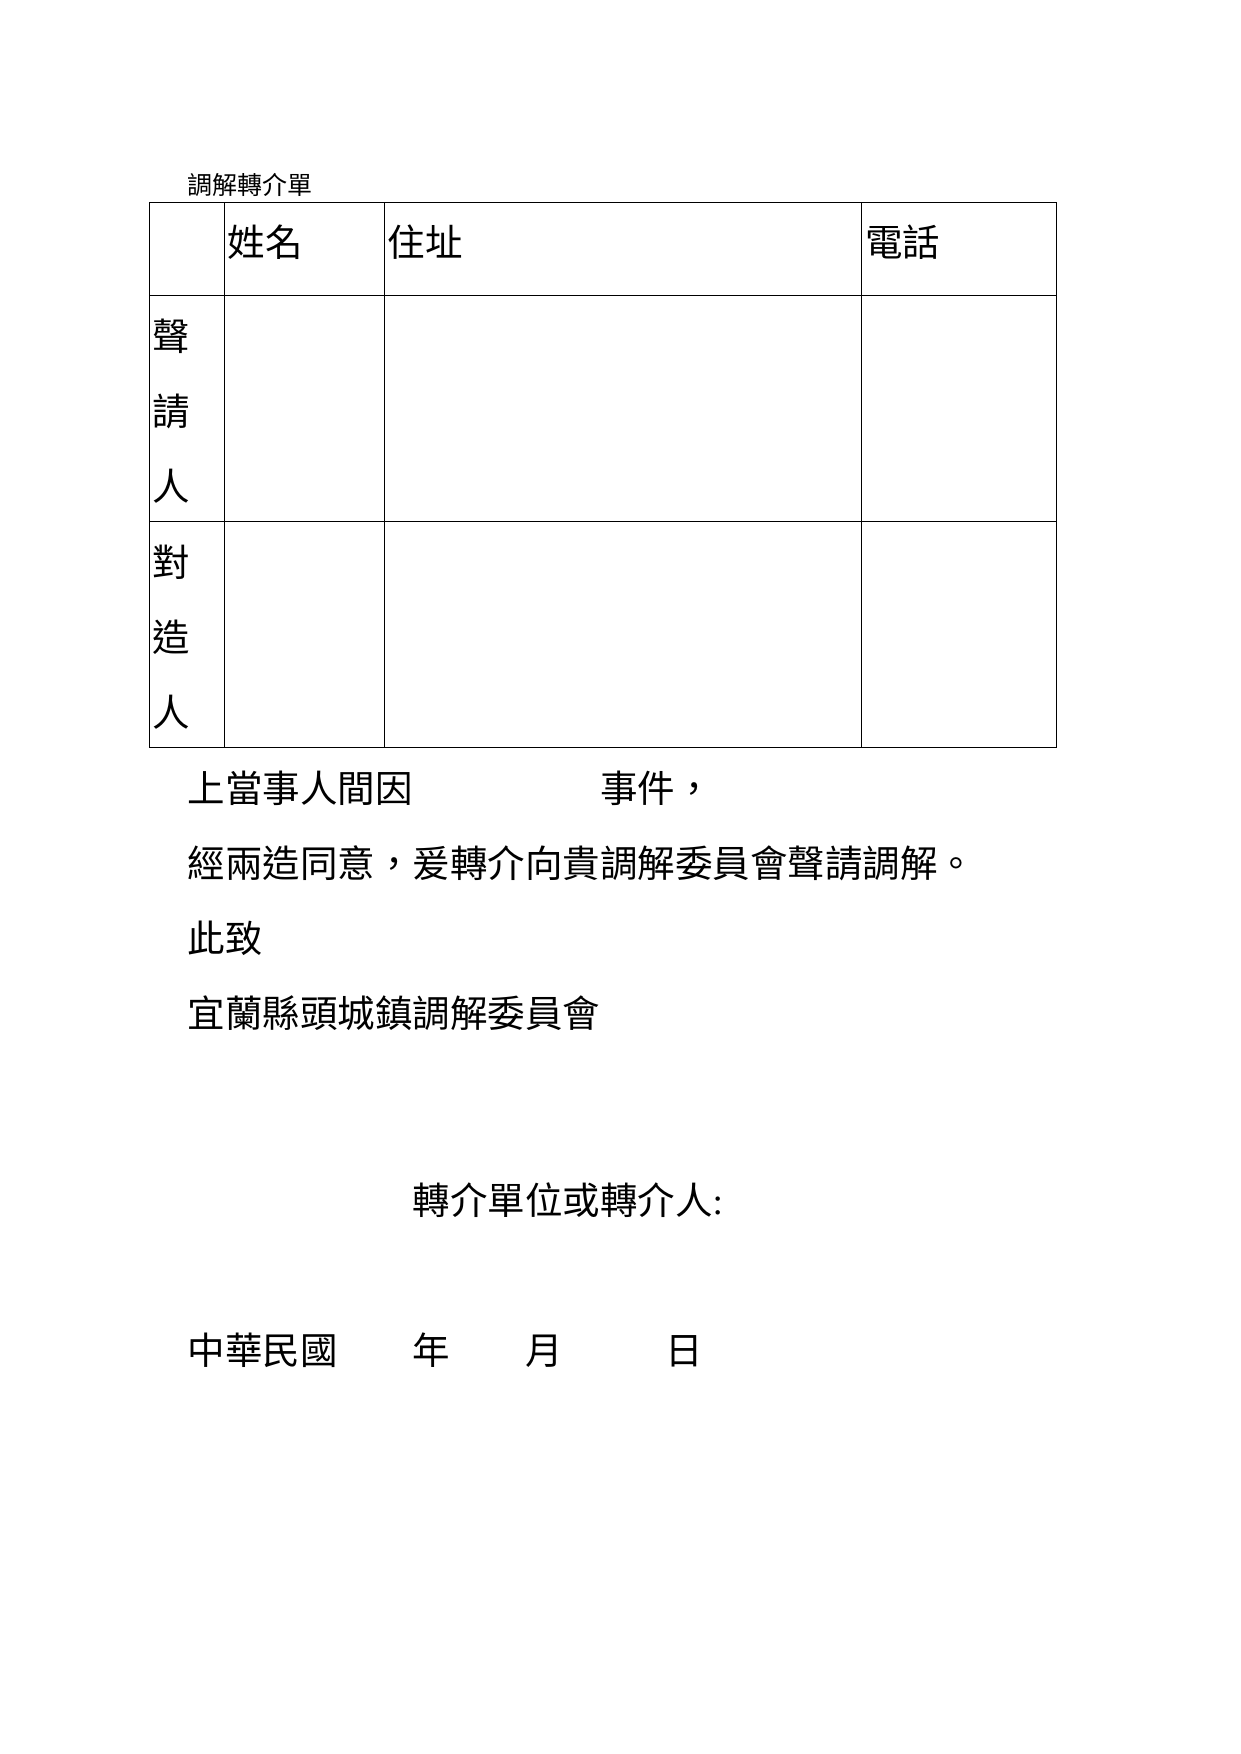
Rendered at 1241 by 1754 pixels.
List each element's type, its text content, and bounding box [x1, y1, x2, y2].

table_cell 對造人 [150, 522, 224, 747]
table_header 住址 [385, 203, 861, 295]
table_header 姓名 [225, 203, 384, 295]
text 宜蘭縣頭城鎮調解委員會 [187, 973, 1053, 1048]
text 經兩造同意，爰轉介向貴調解委員會聲請調解。 [187, 823, 1053, 898]
text 調解轉介單 [187, 164, 1053, 202]
table_cell [385, 296, 861, 521]
text 轉介單位或轉介人: [187, 1161, 1053, 1236]
table_cell 聲請人 [150, 296, 224, 521]
table_cell [862, 296, 1056, 521]
table_cell [385, 522, 861, 747]
table_header [150, 203, 224, 295]
text 上當事人間因 事件， [187, 748, 1053, 823]
table_cell [862, 522, 1056, 747]
table_cell [225, 296, 384, 521]
text 此致 [187, 898, 1053, 973]
table_header 電話 [862, 203, 1056, 295]
text 中華民國 年 月 日 [187, 1311, 1053, 1386]
table_cell [225, 522, 384, 747]
